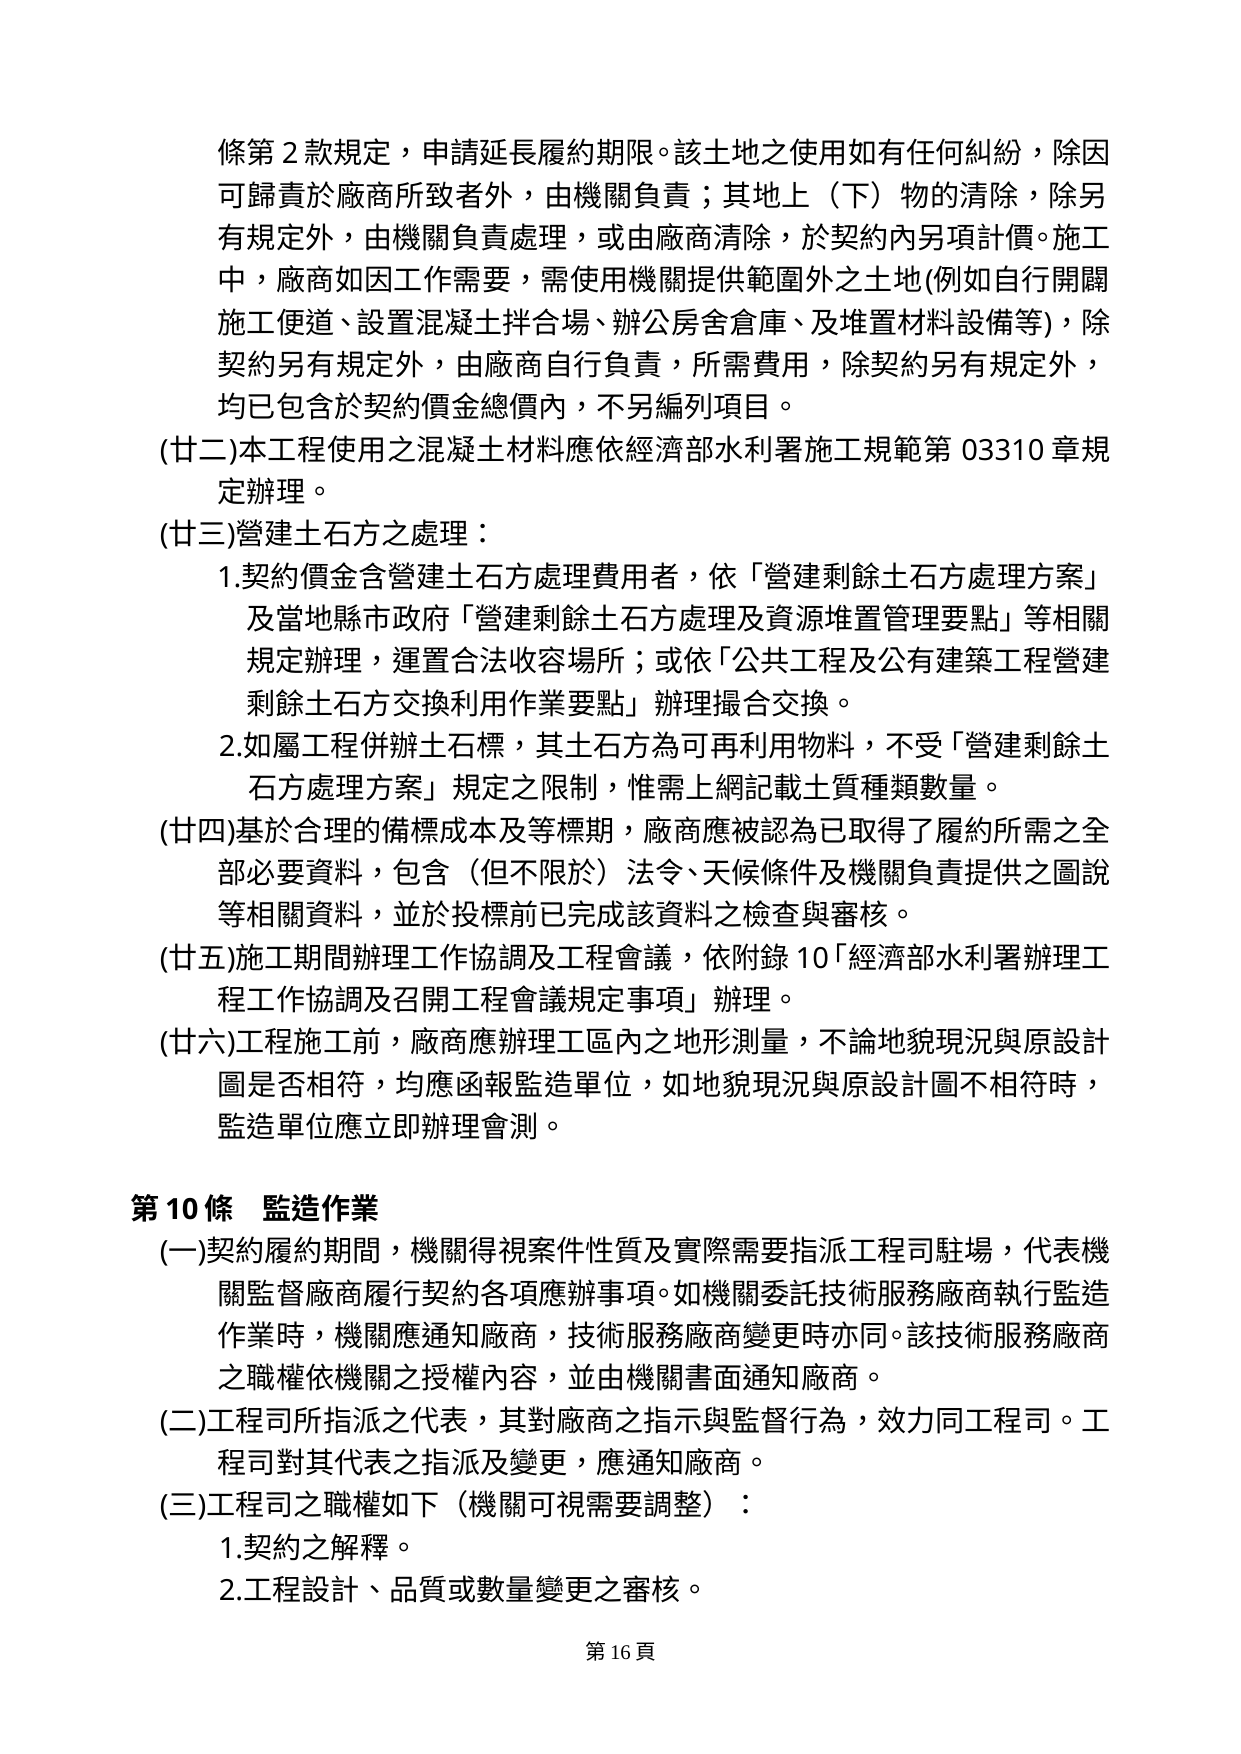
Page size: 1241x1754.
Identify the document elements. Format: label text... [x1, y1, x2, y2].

text 條第2款規定，申請延長履約期限。該土地之使用如有任何糾紛，除因可歸責於廠商所致者外，由機關負責；其地上（下）物的清除，除另有規定外，由機關負責處理，或由廠商清除，於契約內另項計價。施工中，廠商如因工作需要，需使用機關提供範圍外之土地(例如自行開闢施工便道、設置混凝土拌合場、辦公房舍倉庫、及堆置材料設備等)，除契約另有規定外，由廠商自行負責，所需費用，除契約另有規定外，均已包含於契約價金總價內，不另編列項目。 [159, 130, 1110, 426]
text (廿二)本工程使用之混凝土材料應依經濟部水利署施工規範第03310章規定辦理。 [159, 426, 1110, 511]
text (廿四)基於合理的備標成本及等標期，廠商應被認為已取得了履約所需之全部必要資料，包含（但不限於）法令、天候條件及機關負責提供之圖說等相關資料，並於投標前已完成該資料之檢查與審核。 [159, 807, 1110, 934]
text 1.契約價金含營建土石方處理費用者，依「營建剩餘土石方處理方案」及當地縣市政府「營建剩餘土石方處理及資源堆置管理要點」等相關規定辦理，運置合法收容場所；或依「公共工程及公有建築工程營建剩餘土石方交換利用作業要點」辦理撮合交換。 [217, 553, 1110, 723]
text 1.契約之解釋。 [218, 1524, 1110, 1567]
text 2.工程設計、品質或數量變更之審核。 [218, 1567, 1110, 1609]
text (二)工程司所指派之代表，其對廠商之指示與監督行為，效力同工程司。工程司對其代表之指派及變更，應通知廠商。 [159, 1397, 1110, 1482]
text (三)工程司之職權如下（機關可視需要調整）： [159, 1482, 1110, 1524]
text 2.如屬工程併辦土石標，其土石方為可再利用物料，不受「營建剩餘土石方處理方案」規定之限制，惟需上網記載土質種類數量。 [219, 723, 1110, 807]
text (一)契約履約期間，機關得視案件性質及實際需要指派工程司駐場，代表機關監督廠商履行契約各項應辦事項。如機關委託技術服務廠商執行監造作業時，機關應通知廠商，技術服務廠商變更時亦同。該技術服務廠商之職權依機關之授權內容，並由機關書面通知廠商。 [159, 1228, 1110, 1397]
text (廿六)工程施工前，廠商應辦理工區內之地形測量，不論地貌現況與原設計圖是否相符，均應函報監造單位，如地貌現況與原設計圖不相符時，監造單位應立即辦理會測。 [159, 1019, 1110, 1146]
text 第10條 監造作業 [130, 1186, 1110, 1228]
text (廿五)施工期間辦理工作協調及工程會議，依附錄10「經濟部水利署辦理工程工作協調及召開工程會議規定事項」辦理。 [159, 934, 1110, 1019]
text (廿三)營建土石方之處理： [159, 511, 1110, 553]
